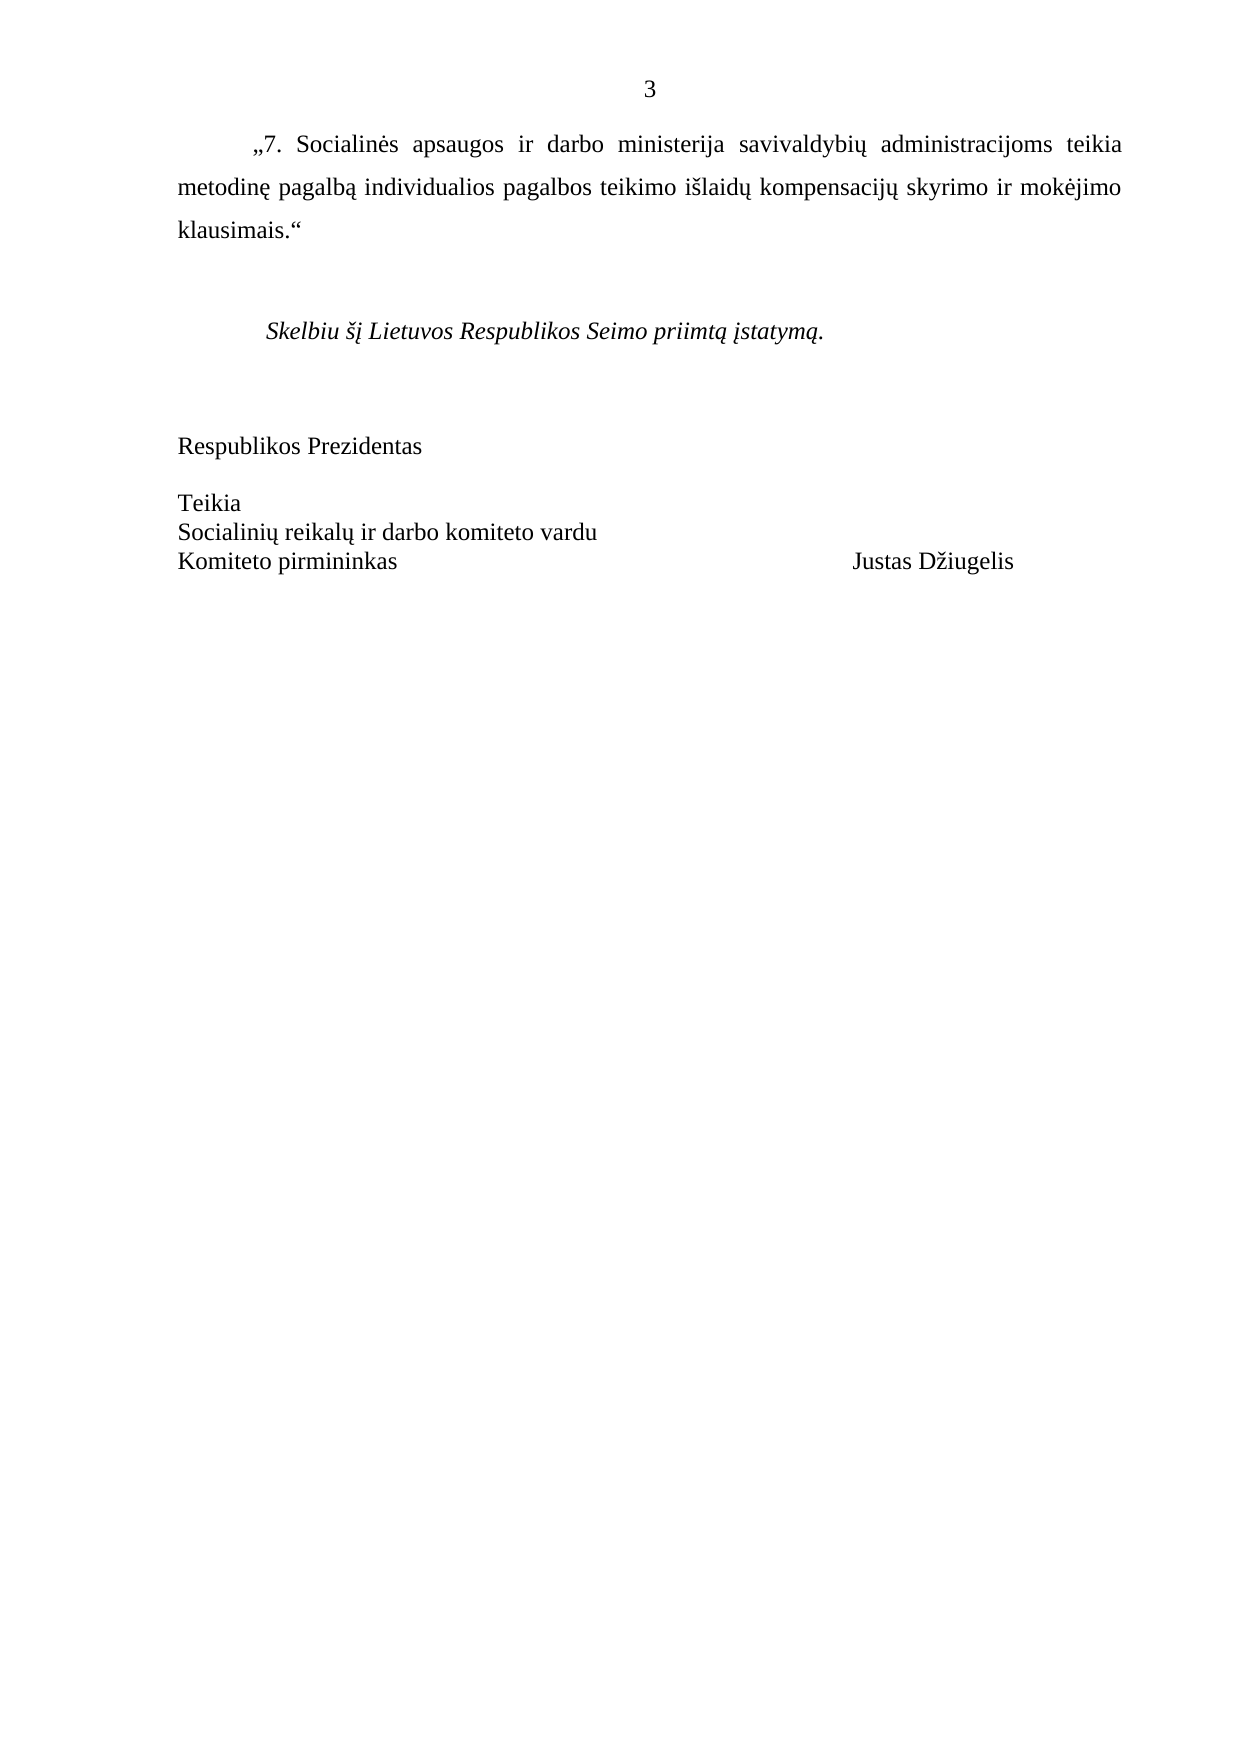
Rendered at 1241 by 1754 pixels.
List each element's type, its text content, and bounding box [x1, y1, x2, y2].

text Skelbiu šį Lietuvos Respublikos Seimo priimtą įstatymą. [177, 316, 1122, 344]
text Respublikos Prezidentas [177, 431, 1122, 459]
text „7. Socialinės apsaugos ir darbo ministerija savivaldybių administracijoms teikia metodinę pagalbą individualios pagalbos teikimo išlaidų kompensacijų skyrimo ir mokėjimo klausimais.“ [177, 129, 1122, 244]
text Komiteto pirmininkas Justas Džiugelis [177, 546, 1122, 574]
text Socialinių reikalų ir darbo komiteto vardu [177, 517, 1122, 546]
text Teikia [177, 488, 1122, 517]
